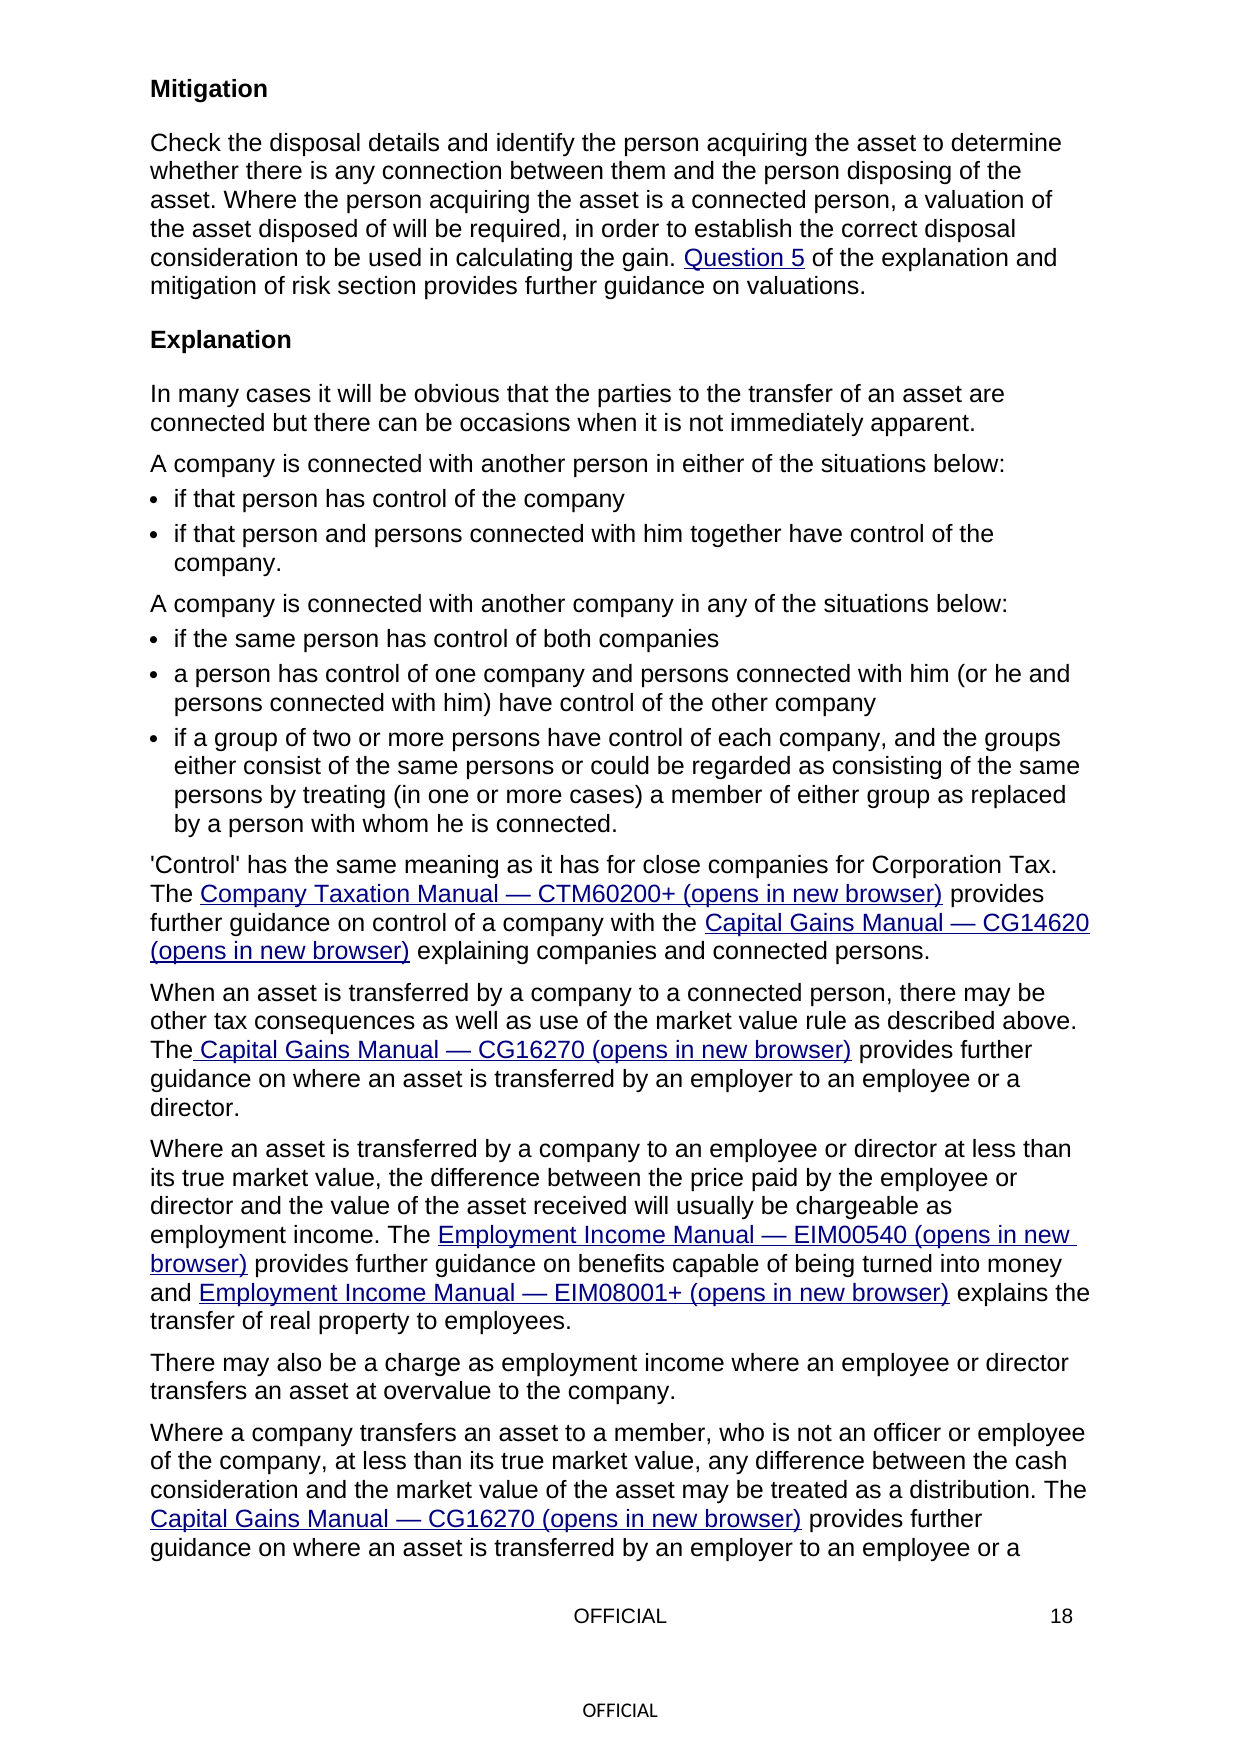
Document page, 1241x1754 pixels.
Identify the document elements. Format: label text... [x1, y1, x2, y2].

subtitle Explanation [150, 325, 1090, 354]
subtitle Mitigation [150, 74, 1090, 102]
list if a group of two or more persons have control of each company, and the groups either consist of the same persons or could be regarded as consisting of the same persons by treating (in one or more cases) a member of either group as replaced by a person with whom he is connected. [150, 722, 1090, 837]
list if that person and persons connected with him together have control of the company. [150, 519, 1090, 576]
text Check the disposal details and identify the person acquiring the asset to determine whether there is any connection between them and the person disposing of the asset. Where the person acquiring the asset is a connected person, a valuation of the asset disposed of will be required, in order to establish the correct disposal consideration to be used in calculating the gain. Question 5 of the explanation and mitigation of risk section provides further guidance on valuations. [150, 127, 1090, 300]
text A company is connected with another person in either of the situations below: [150, 449, 1090, 477]
text 'Control' has the same meaning as it has for close companies for Corporation Tax. The Company Taxation Manual — CTM60200+ (opens in new browser) provides further guidance on control of a company with the Capital Gains Manual — CG14620 (opens in new browser) explaining companies and connected persons. [150, 850, 1090, 965]
list if that person has control of the company [150, 484, 1090, 512]
text When an asset is transferred by a company to a connected person, there may be other tax consequences as well as use of the market value rule as described above. The Capital Gains Manual — CG16270 (opens in new browser) provides further guidance on where an asset is transferred by an employer to an employee or a director. [150, 977, 1090, 1121]
text Where a company transfers an asset to a member, who is not an officer or employee of the company, at less than its true market value, any difference between the cash consideration and the market value of the asset may be treated as a distribution. The Capital Gains Manual — CG16270 (opens in new browser) provides further guidance on where an asset is transferred by an employer to an employee or a [150, 1417, 1090, 1561]
list if the same person has control of both companies [150, 624, 1090, 652]
list a person has control of one company and persons connected with him (or he and persons connected with him) have control of the other company [150, 659, 1090, 716]
text In many cases it will be obvious that the parties to the transfer of an asset are connected but there can be occasions when it is not immediately apparent. [150, 379, 1090, 436]
text A company is connected with another company in any of the situations below: [150, 589, 1090, 617]
text Where an asset is transferred by a company to an employee or director at less than its true market value, the difference between the price paid by the employee or director and the value of the asset received will usually be chargeable as employment income. The Employment Income Manual — EIM00540 (opens in new browser) provides further guidance on benefits capable of being turned into money and Employment Income Manual — EIM08001+ (opens in new browser) explains the transfer of real property to employees. [150, 1134, 1090, 1335]
text There may also be a charge as employment income where an employee or director transfers an asset at overvalue to the company. [150, 1347, 1090, 1405]
